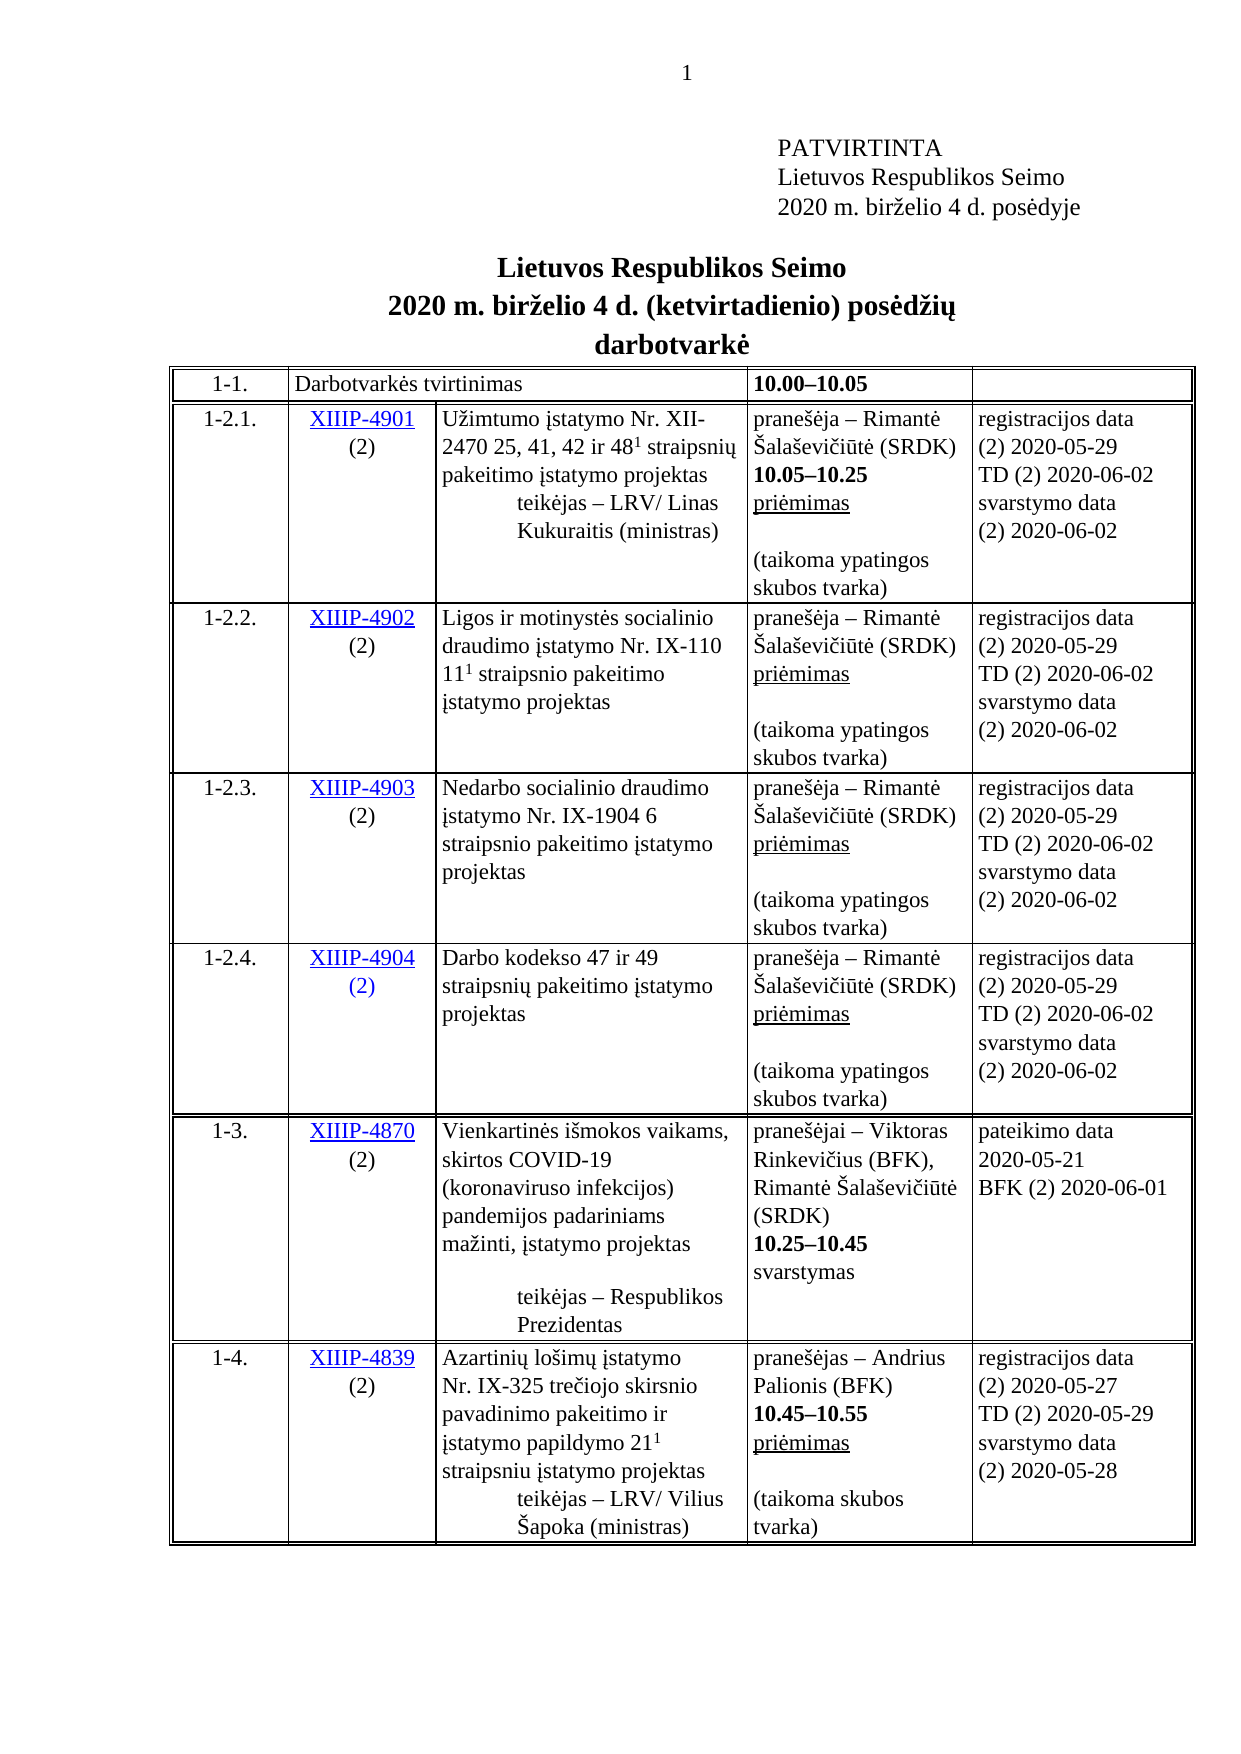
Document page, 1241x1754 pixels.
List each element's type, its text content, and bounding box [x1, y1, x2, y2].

table_cell Azartinių lošimų įstatymo Nr. IX-325 trečiojo skirsnio pavadinimo pakeitimo ir įstatymo papildymo 211 straipsniu įstatymo projektas teikėjas – LRV/ Vilius Šapoka (ministras) [437, 1344, 747, 1541]
table_cell XIIIP-4839 (2) [289, 1344, 435, 1541]
table_cell 1-2.1. [174, 405, 288, 602]
table_cell pranešėjas – Andrius Palionis (BFK) 10.45–10.55 priėmimas (taikoma skubos tvarka) [748, 1344, 972, 1541]
table_cell XIIIP-4904 (2) [289, 944, 435, 1113]
text Lietuvos Respublikos Seimo [777, 162, 1167, 190]
table_cell pateikimo data 2020-05-21 BFK (2) 2020-06-01 [973, 1118, 1191, 1339]
table_cell [1196, 772, 1236, 943]
table_cell Ligos ir motinystės socialinio draudimo įstatymo Nr. IX-110 111 straipsnio pakeitimo įstatymo projektas [437, 604, 747, 772]
text PATVIRTINTA [777, 133, 1167, 162]
table_cell registracijos data (2) 2020-05-29 TD (2) 2020-06-02 svarstymo data (2) 2020-06-02 [973, 604, 1191, 772]
table_cell pranešėja – Rimantė Šalaševičiūtė (SRDK) priėmimas (taikoma ypatingos skubos tvarka) [748, 774, 972, 943]
table_cell Nedarbo socialinio draudimo įstatymo Nr. IX-1904 6 straipsnio pakeitimo įstatymo projektas [437, 774, 747, 943]
table_cell 1-2.2. [174, 604, 288, 772]
table_cell XIIIP-4901 (2) [289, 405, 435, 602]
table_cell registracijos data (2) 2020-05-29 TD (2) 2020-06-02 svarstymo data (2) 2020-06-02 [973, 944, 1191, 1113]
table_cell [1196, 602, 1236, 772]
table_cell XIIIP-4870 (2) [289, 1118, 435, 1339]
table_header 10.00–10.05 [748, 370, 972, 400]
table_cell 1-2.3. [174, 774, 288, 943]
table_cell 1-4. [174, 1344, 288, 1541]
table_cell registracijos data (2) 2020-05-27 TD (2) 2020-05-29 svarstymo data (2) 2020-05-28 [973, 1344, 1191, 1541]
table_header Darbotvarkės tvirtinimas [289, 370, 747, 400]
text 2020 m. birželio 4 d. posėdyje [777, 192, 1167, 221]
text Lietuvos Respublikos Seimo [177, 250, 1167, 283]
text 2020 m. birželio 4 d. (ketvirtadienio) posėdžių [177, 288, 1167, 322]
table_cell [1196, 1340, 1236, 1541]
table_cell registracijos data (2) 2020-05-29 TD (2) 2020-06-02 svarstymo data (2) 2020-06-02 [973, 405, 1191, 602]
table_cell pranešėjai – Viktoras Rinkevičius (BFK), Rimantė Šalaševičiūtė (SRDK) 10.25–10.45 svarstymas [748, 1118, 972, 1339]
table_cell pranešėja – Rimantė Šalaševičiūtė (SRDK) priėmimas (taikoma ypatingos skubos tvarka) [748, 944, 972, 1113]
table_header [973, 370, 1191, 400]
table_cell Vienkartinės išmokos vaikams, skirtos COVID-19 (koronaviruso infekcijos) pandemijos padariniams mažinti, įstatymo projektas teikėjas – Respublikos Prezidentas [437, 1118, 747, 1339]
table_cell Užimtumo įstatymo Nr. XII-2470 25, 41, 42 ir 481 straipsnių pakeitimo įstatymo projektas teikėjas – LRV/ Linas Kukuraitis (ministras) [437, 405, 747, 602]
table_cell [1196, 943, 1236, 1113]
table_cell XIIIP-4902 (2) [289, 604, 435, 772]
table_cell registracijos data (2) 2020-05-29 TD (2) 2020-06-02 svarstymo data (2) 2020-06-02 [973, 774, 1191, 943]
table_cell 1-2.4. [174, 944, 288, 1113]
table_cell 1-3. [174, 1118, 288, 1339]
table_cell pranešėja – Rimantė Šalaševičiūtė (SRDK) priėmimas (taikoma ypatingos skubos tvarka) [748, 604, 972, 772]
table_cell Darbo kodekso 47 ir 49 straipsnių pakeitimo įstatymo projektas [437, 944, 747, 1113]
table_header [1196, 366, 1236, 400]
table_cell XIIIP-4903 (2) [289, 774, 435, 943]
text darbotvarkė [177, 327, 1167, 361]
table_cell [1196, 1113, 1236, 1339]
table_header 1-1. [174, 370, 288, 400]
table_cell pranešėja – Rimantė Šalaševičiūtė (SRDK) 10.05–10.25 priėmimas (taikoma ypatingos skubos tvarka) [748, 405, 972, 602]
table_cell [1196, 400, 1236, 602]
